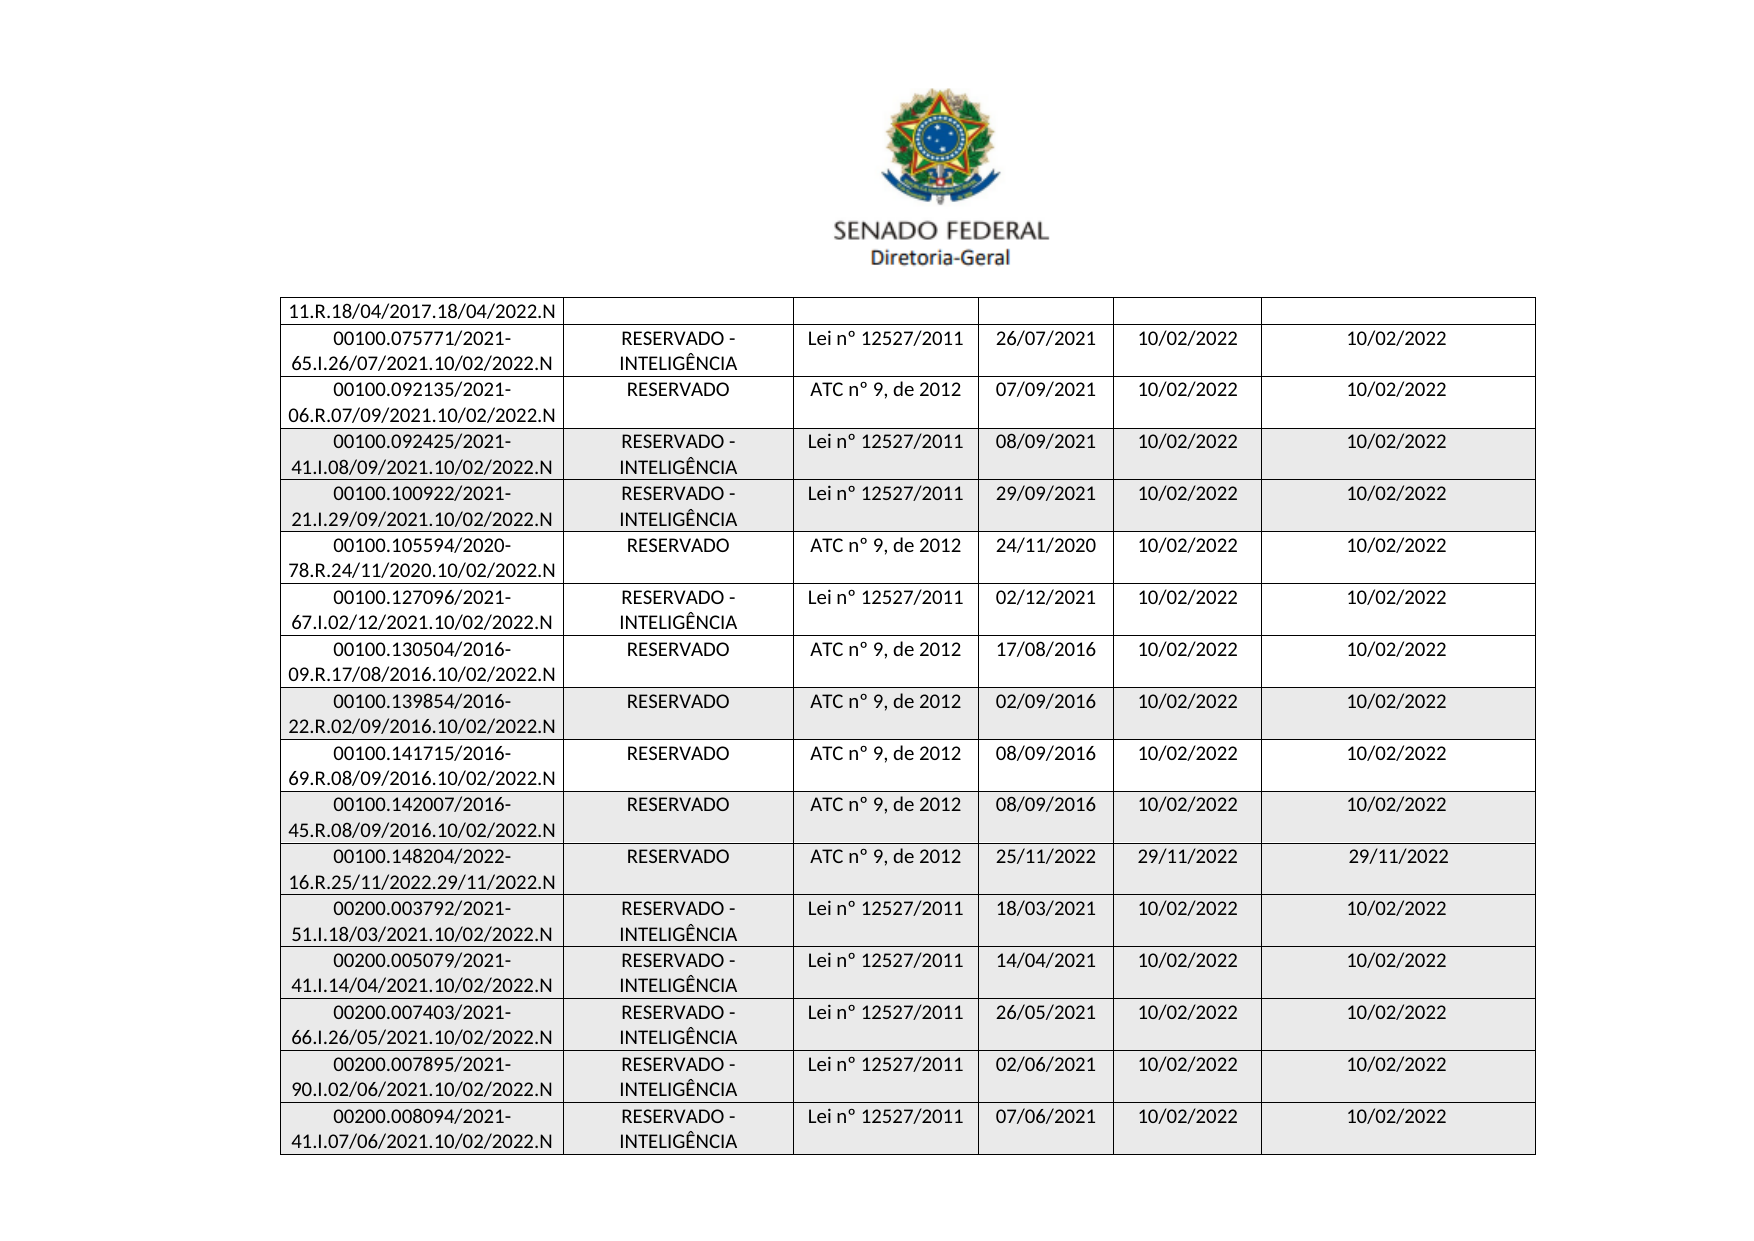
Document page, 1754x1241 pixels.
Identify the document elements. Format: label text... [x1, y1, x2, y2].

table_cell 29/11/2022 [1114, 844, 1261, 894]
table_cell [794, 298, 978, 324]
table_cell 10/02/2022 [1262, 947, 1535, 998]
table_cell RESERVADO [564, 740, 793, 791]
table_cell 29/09/2021 [979, 480, 1113, 531]
table_cell 10/02/2022 [1262, 377, 1535, 427]
table_cell 08/09/2016 [979, 792, 1113, 842]
table_cell 00100.092135/2021-06.R.07/09/2021.10/02/2022.N [281, 377, 563, 427]
table_cell 10/02/2022 [1114, 636, 1261, 687]
table_cell 00100.127096/2021-67.I.02/12/2021.10/02/2022.N [281, 584, 563, 635]
table_cell 10/02/2022 [1114, 895, 1261, 946]
table_cell 07/06/2021 [979, 1103, 1113, 1154]
table_cell 10/02/2022 [1114, 429, 1261, 479]
table_cell [1262, 298, 1535, 324]
table_cell ATC nº 9, de 2012 [794, 532, 978, 583]
table_cell 10/02/2022 [1262, 636, 1535, 687]
table_cell RESERVADO - INTELIGÊNCIA [564, 480, 793, 531]
table_cell 00100.075771/2021-65.I.26/07/2021.10/02/2022.N [281, 325, 563, 376]
table_cell 10/02/2022 [1262, 999, 1535, 1050]
table_cell Lei nº 12527/2011 [794, 1051, 978, 1102]
table_cell RESERVADO [564, 688, 793, 739]
table_cell RESERVADO [564, 792, 793, 842]
table_cell 10/02/2022 [1114, 325, 1261, 376]
table_cell 00100.130504/2016-09.R.17/08/2016.10/02/2022.N [281, 636, 563, 687]
table_cell Lei nº 12527/2011 [794, 895, 978, 946]
table_cell Lei nº 12527/2011 [794, 584, 978, 635]
table_cell 10/02/2022 [1114, 999, 1261, 1050]
table_cell RESERVADO - INTELIGÊNCIA [564, 584, 793, 635]
table_cell 02/12/2021 [979, 584, 1113, 635]
table_cell RESERVADO [564, 844, 793, 894]
table_cell 10/02/2022 [1114, 688, 1261, 739]
table_cell ATC nº 9, de 2012 [794, 844, 978, 894]
table_cell Lei nº 12527/2011 [794, 480, 978, 531]
table_cell 10/02/2022 [1262, 1103, 1535, 1154]
table_cell RESERVADO [564, 636, 793, 687]
table_cell 14/04/2021 [979, 947, 1113, 998]
table_cell 10/02/2022 [1262, 480, 1535, 531]
table_cell ATC nº 9, de 2012 [794, 636, 978, 687]
table_cell 10/02/2022 [1114, 377, 1261, 427]
table_cell 10/02/2022 [1114, 1103, 1261, 1154]
table_cell 18/03/2021 [979, 895, 1113, 946]
table_cell Lei nº 12527/2011 [794, 325, 978, 376]
table_cell 11.R.18/04/2017.18/04/2022.N [281, 298, 563, 324]
table_cell 10/02/2022 [1114, 532, 1261, 583]
table_cell 00200.005079/2021-41.I.14/04/2021.10/02/2022.N [281, 947, 563, 998]
table_cell ATC nº 9, de 2012 [794, 792, 978, 842]
table_cell 10/02/2022 [1262, 1051, 1535, 1102]
table_cell 00100.148204/2022-16.R.25/11/2022.29/11/2022.N [281, 844, 563, 894]
table_cell 00200.008094/2021-41.I.07/06/2021.10/02/2022.N [281, 1103, 563, 1154]
table_cell 26/05/2021 [979, 999, 1113, 1050]
table_cell [1114, 298, 1261, 324]
table_cell 25/11/2022 [979, 844, 1113, 894]
table_cell ATC nº 9, de 2012 [794, 740, 978, 791]
table_cell 00100.142007/2016-45.R.08/09/2016.10/02/2022.N [281, 792, 563, 842]
table_cell Lei nº 12527/2011 [794, 1103, 978, 1154]
table_cell 10/02/2022 [1262, 688, 1535, 739]
table_cell 26/07/2021 [979, 325, 1113, 376]
table_cell 00100.139854/2016-22.R.02/09/2016.10/02/2022.N [281, 688, 563, 739]
table_cell 00200.003792/2021-51.I.18/03/2021.10/02/2022.N [281, 895, 563, 946]
table_cell ATC nº 9, de 2012 [794, 377, 978, 427]
table_cell 10/02/2022 [1114, 792, 1261, 842]
table_cell 10/02/2022 [1114, 1051, 1261, 1102]
table_cell 00100.092425/2021-41.I.08/09/2021.10/02/2022.N [281, 429, 563, 479]
table_cell 10/02/2022 [1262, 429, 1535, 479]
table_cell RESERVADO - INTELIGÊNCIA [564, 429, 793, 479]
table_cell 10/02/2022 [1114, 584, 1261, 635]
table_cell 10/02/2022 [1114, 740, 1261, 791]
table_cell 10/02/2022 [1262, 792, 1535, 842]
table_cell RESERVADO - INTELIGÊNCIA [564, 325, 793, 376]
table_cell 10/02/2022 [1262, 740, 1535, 791]
table_cell 29/11/2022 [1262, 844, 1535, 894]
table_cell 00100.141715/2016-69.R.08/09/2016.10/02/2022.N [281, 740, 563, 791]
table_cell 02/06/2021 [979, 1051, 1113, 1102]
table_cell Lei nº 12527/2011 [794, 429, 978, 479]
table_cell 02/09/2016 [979, 688, 1113, 739]
table_cell 10/02/2022 [1262, 584, 1535, 635]
table_cell 00100.100922/2021-21.I.29/09/2021.10/02/2022.N [281, 480, 563, 531]
table_cell RESERVADO [564, 377, 793, 427]
table_cell 08/09/2016 [979, 740, 1113, 791]
table_cell 24/11/2020 [979, 532, 1113, 583]
table_cell 10/02/2022 [1262, 325, 1535, 376]
table_cell RESERVADO - INTELIGÊNCIA [564, 895, 793, 946]
table_cell 00100.105594/2020-78.R.24/11/2020.10/02/2022.N [281, 532, 563, 583]
table_cell Lei nº 12527/2011 [794, 999, 978, 1050]
table_cell [979, 298, 1113, 324]
table_cell 00200.007403/2021-66.I.26/05/2021.10/02/2022.N [281, 999, 563, 1050]
table_cell [564, 298, 793, 324]
table_cell RESERVADO - INTELIGÊNCIA [564, 947, 793, 998]
table_cell Lei nº 12527/2011 [794, 947, 978, 998]
table_cell 10/02/2022 [1114, 480, 1261, 531]
table_cell 10/02/2022 [1114, 947, 1261, 998]
table_cell 07/09/2021 [979, 377, 1113, 427]
table_cell RESERVADO - INTELIGÊNCIA [564, 1051, 793, 1102]
table_cell 00200.007895/2021-90.I.02/06/2021.10/02/2022.N [281, 1051, 563, 1102]
table_cell RESERVADO - INTELIGÊNCIA [564, 999, 793, 1050]
table_cell ATC nº 9, de 2012 [794, 688, 978, 739]
table_cell 10/02/2022 [1262, 895, 1535, 946]
table_cell 08/09/2021 [979, 429, 1113, 479]
table_cell RESERVADO - INTELIGÊNCIA [564, 1103, 793, 1154]
table_cell 10/02/2022 [1262, 532, 1535, 583]
table_cell RESERVADO [564, 532, 793, 583]
table_cell 17/08/2016 [979, 636, 1113, 687]
